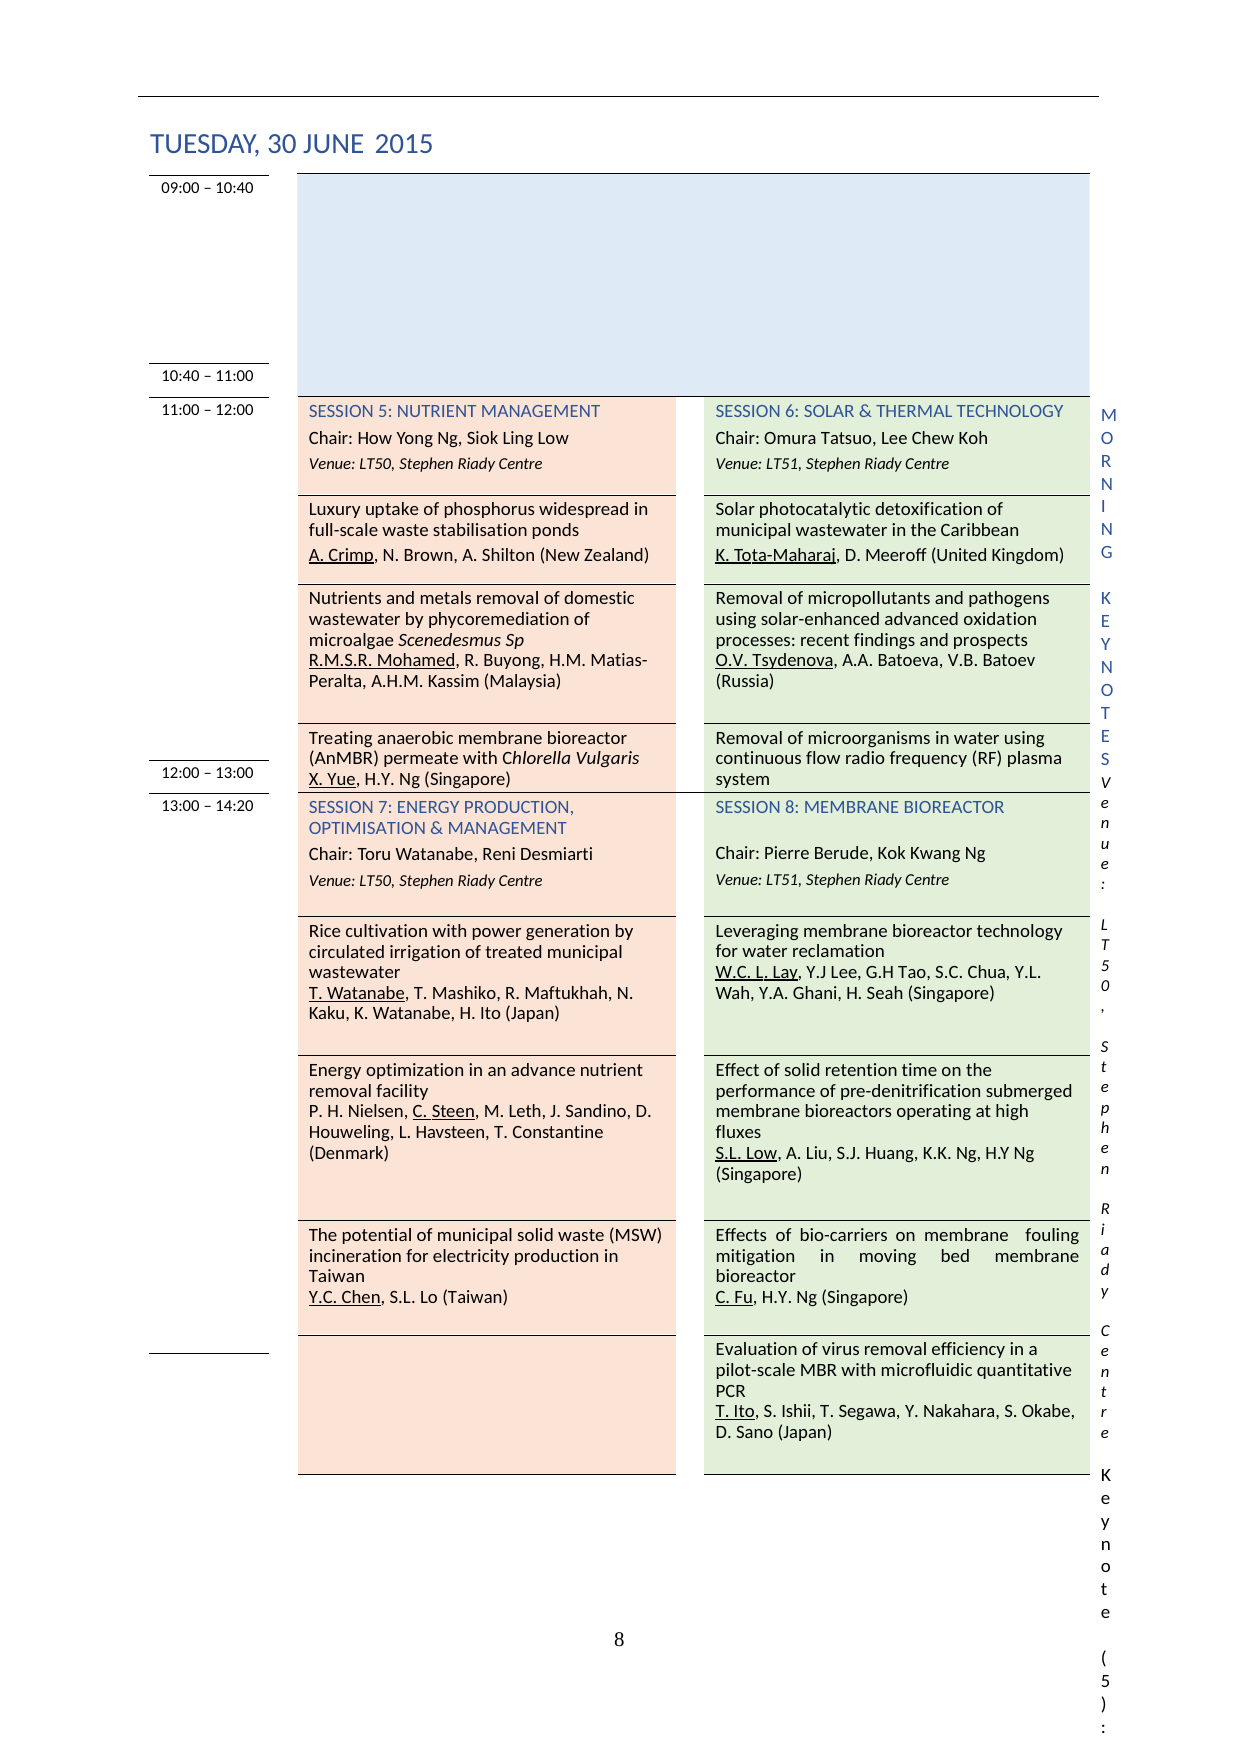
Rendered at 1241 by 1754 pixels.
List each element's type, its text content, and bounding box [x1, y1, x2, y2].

table_cell The potential of municipal solid waste (MSW) incineration for electricity production in Taiwan Y.C. Chen, S.L. Lo (Taiwan) [298, 1221, 676, 1334]
text 12:00 – 13:00 Lunch [161, 766, 297, 785]
table_header [676, 793, 704, 1474]
table_cell Removal of microorganisms in water using continuous flow radio frequency (RF) plasma system R. Desmiarti, A. Hazmi, E. Sari (Indonesia) [704, 724, 1090, 792]
table_header [676, 397, 704, 792]
table_cell Solar photocatalytic detoxification of municipal wastewater in the Caribbean K. Tota-Maharaj, D. Meeroff (United Kingdom) [704, 496, 1090, 583]
table_cell Effect of solid retention time on the performance of pre-denitrification submerged membrane bioreactors operating at high fluxes S.L. Low, A. Liu, S.J. Huang, K.K. Ng, H.Y Ng (Singapore) [704, 1056, 1090, 1220]
table_cell Evaluation of virus removal efficiency in a pilot-scale MBR with microfluidic quantitative PCR T. Ito, S. Ishii, T. Segawa, Y. Nakahara, S. Okabe, D. Sano (Japan) [704, 1336, 1090, 1474]
table_cell Nutrients and metals removal of domestic wastewater by phycoremediation of microalgae Scenedesmus Sp R.M.S.R. Mohamed, R. Buyong, H.M. Matias- Peralta, A.H.M. Kassim (Malaysia) [298, 585, 676, 723]
table_cell Treating anaerobic membrane bioreactor (AnMBR) permeate with Chlorella Vulgaris X. Yue, H.Y. Ng (Singapore) [298, 724, 676, 792]
text 09:00 – 10:40 [161, 181, 297, 197]
table_header SESSION 5: NUTRIENT MANAGEMENT Chair: How Yong Ng, Siok Ling Low Venue: LT50, Stephen Riady Centre [298, 397, 676, 494]
table_cell Removal of micropollutants and pathogens using solar-enhanced advanced oxidation processes: recent findings and prospects O.V. Tsydenova, A.A. Batoeva, V.B. Batoev (Russia) [704, 585, 1090, 723]
table_cell Luxury uptake of phosphorus widespread in full-scale waste stabilisation ponds A. Crimp, N. Brown, A. Shilton (New Zealand) [298, 496, 676, 583]
text 12:00 – 13:00 Lunch [1091, 766, 1111, 785]
text 11:00 – 12:00 [704, 396, 1111, 792]
text 13:00 – 14:20 [161, 793, 298, 916]
table_cell [298, 1336, 676, 1474]
table_cell Energy optimization in an advance nutrient removal facility P. H. Nielsen, C. Steen, M. Leth, J. Sandino, D. Houweling, L. Havsteen, T. Constantine (Denmark) [298, 1056, 676, 1220]
table_cell Leveraging membrane bioreactor technology for water reclamation W.C. L. Lay, Y.J Lee, G.H Tao, S.C. Chua, Y.L. Wah, Y.A. Ghani, H. Seah (Singapore) [704, 917, 1090, 1055]
text 10:40 – 11:00 Morning Tea/Coffee [161, 369, 297, 388]
text [1090, 181, 1111, 197]
text 13:00 – 14:20 [704, 792, 1111, 1474]
table_header SESSION 6: SOLAR & THERMAL TECHNOLOGY Chair: Omura Tatsuo, Lee Chew Koh Venue: LT51, Stephen Riady Centre [704, 397, 1090, 494]
text TUESDAY, 30 JUNE 2015 [150, 132, 1111, 161]
table_cell Rice cultivation with power generation by circulated irrigation of treated municipal wastewater T. Watanabe, T. Mashiko, R. Maftukhah, N. Kaku, K. Watanabe, H. Ito (Japan) [298, 917, 676, 1055]
text 11:00 – 12:00 [161, 397, 676, 495]
table_header SESSION 7: ENERGY PRODUCTION, OPTIMISATION & MANAGEMENT Chair: Toru Watanabe, Reni Desmiarti Venue: LT50, Stephen Riady Centre [298, 793, 676, 916]
table_cell Effects of bio-carriers on membrane fouling mitigation in moving bed membrane bioreactor C. Fu, H.Y. Ng (Singapore) [704, 1221, 1090, 1334]
table_header SESSION 8: MEMBRANE BIOREACTOR Chair: Pierre Berude, Kok Kwang Ng Venue: LT51, Stephen Riady Centre [704, 793, 1090, 916]
